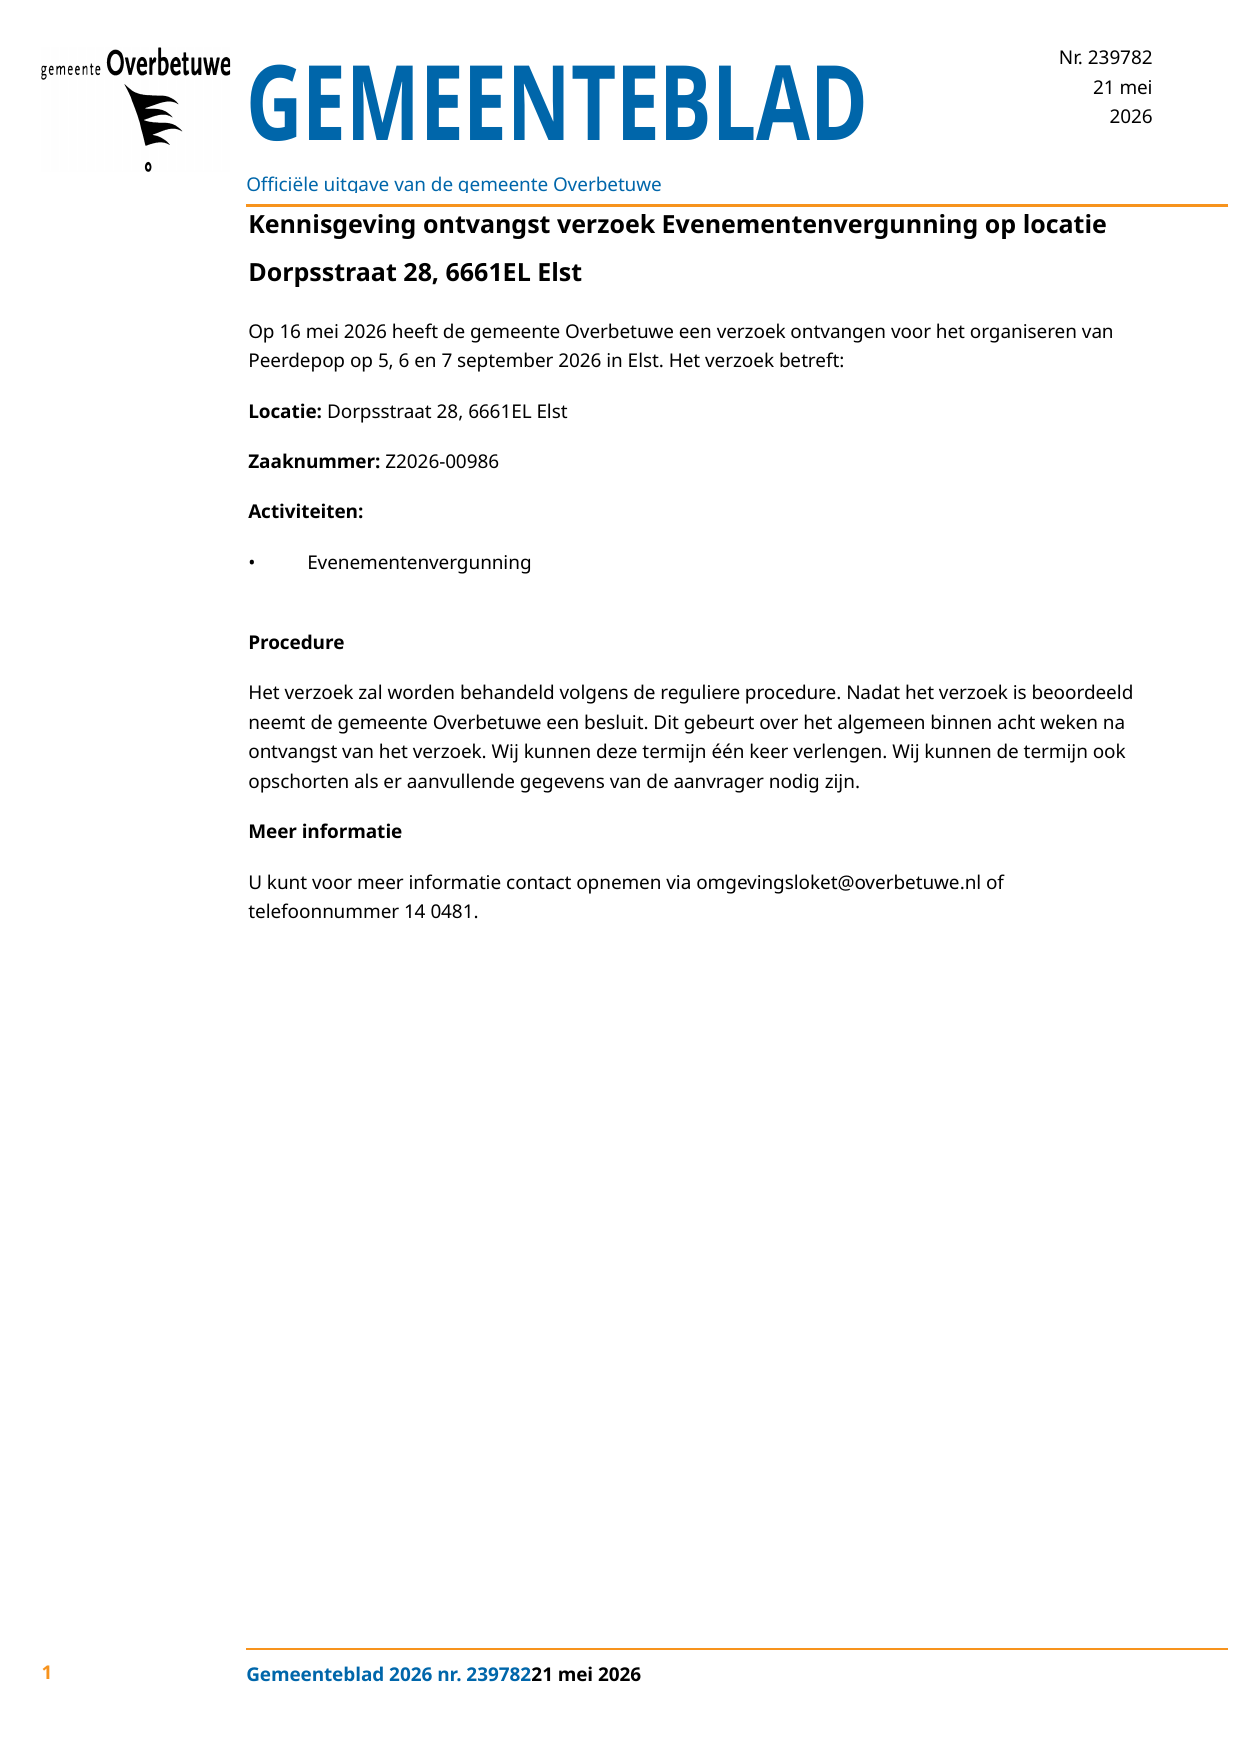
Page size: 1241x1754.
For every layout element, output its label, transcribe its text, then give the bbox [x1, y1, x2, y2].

text Zaaknummer: Z2026-00986 [248, 448, 1152, 474]
text Procedure [248, 629, 1152, 655]
picture [41, 47, 231, 172]
text Activiteiten: [248, 499, 1152, 524]
text Op 16 mei 2026 heeft de gemeente Overbetuwe een verzoek ontvangen voor het organiseren van Peerdepop op 5, 6 en 7 september 2026 in Elst. Het verzoek betreft: [248, 318, 1152, 373]
text Meer informatie [248, 819, 1152, 844]
text U kunt voor meer informatie contact opnemen via omgevingsloket@overbetuwe.nl of telefoonnummer 14 0481. [248, 869, 1152, 924]
text Kennisgeving ontvangst verzoek Evenementenvergunning op locatie Dorpsstraat 28, 6661EL Elst [248, 207, 1152, 288]
text Het verzoek zal worden behandeld volgens de reguliere procedure. Nadat het verzoek is beoordeeld neemt de gemeente Overbetuwe een besluit. Dit gebeurt over het algemeen binnen acht weken na ontvangst van het verzoek. Wij kunnen deze termijn één keer verlengen. Wij kunnen de termijn ook opschorten als er aanvullende gegevens van de aanvrager nodig zijn. [248, 679, 1152, 794]
list Evenementenvergunning [248, 549, 1152, 575]
text Locatie: Dorpsstraat 28, 6661EL Elst [248, 398, 1152, 424]
